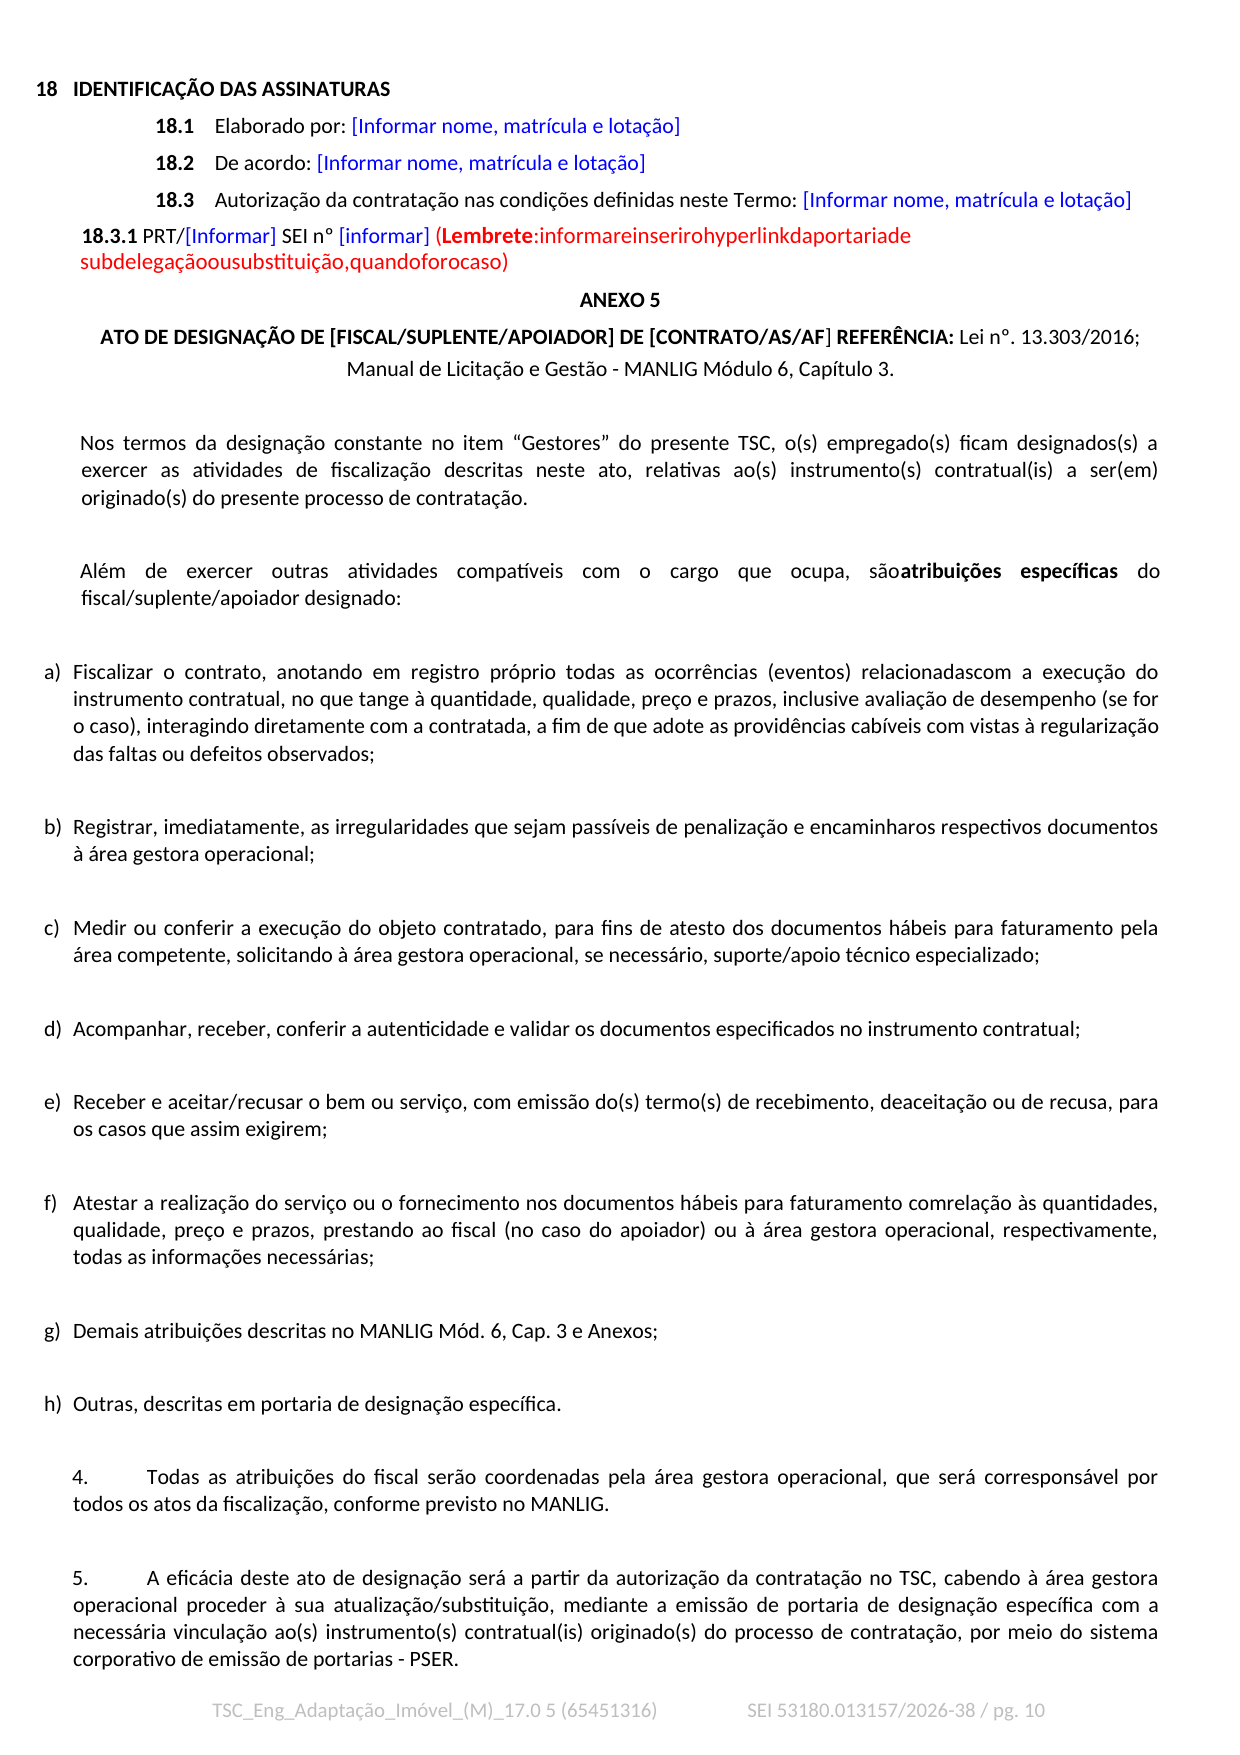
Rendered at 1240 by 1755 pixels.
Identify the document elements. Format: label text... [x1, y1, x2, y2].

text Além de exercer outras atividades compatíveis com o cargo que ocupa, sãoatribuições específicas do fiscal/suplente/apoiador designado: [80, 557, 1160, 611]
list IDENTIFICAÇÃO DAS ASSINATURAS [35, 75, 1180, 102]
text ANEXO 5 [73, 286, 1168, 313]
list Atestar a realização do serviço ou o fornecimento nos documentos hábeis para faturamento comrelação às quantidades, qualidade, preço e prazos, prestando ao fiscal (no caso do apoiador) ou à área gestora operacional, respectivamente, todas as informações necessárias; [44, 1189, 1160, 1270]
list Fiscalizar o contrato, anotando em registro próprio todas as ocorrências (eventos) relacionadascom a execução do instrumento contratual, no que tange à quantidade, qualidade, preço e prazos, inclusive avaliação de desempenho (se for o caso), interagindo diretamente com a contratada, a fim de que adote as providências cabíveis com vistas à regularização das faltas ou defeitos observados; [44, 658, 1160, 767]
list Outras, descritas em portaria de designação específica. [44, 1390, 1160, 1417]
list Receber e aceitar/recusar o bem ou serviço, com emissão do(s) termo(s) de recebimento, deaceitação ou de recusa, para os casos que assim exigirem; [44, 1088, 1160, 1142]
list A eficácia deste ato de designação será a partir da autorização da contratação no TSC, cabendo à área gestora operacional proceder à sua atualização/substituição, mediante a emissão de portaria de designação específica com a necessária vinculação ao(s) instrumento(s) contratual(is) originado(s) do processo de contratação, por meio do sistema corporativo de emissão de portarias - PSER. [72, 1564, 1160, 1672]
list Registrar, imediatamente, as irregularidades que sejam passíveis de penalização e encaminharos respectivos documentos à área gestora operacional; [44, 813, 1160, 867]
text 18.3.1 PRT/[Informar] SEI nº [informar] (Lembrete:informareinserirohyperlinkdaportariade subdelegaçãoousubstituição,quandoforocaso) [80, 223, 1180, 275]
list De acordo: [Informar nome, matrícula e lotação] [155, 149, 1161, 176]
list Demais atribuições descritas no MANLIG Mód. 6, Cap. 3 e Anexos; [44, 1317, 1160, 1344]
list Medir ou conferir a execução do objeto contratado, para fins de atesto dos documentos hábeis para faturamento pela área competente, solicitando à área gestora operacional, se necessário, suporte/apoio técnico especializado; [44, 914, 1160, 968]
text Nos termos da designação constante no item “Gestores” do presente TSC, o(s) empregado(s) ficam designados(s) a exercer as atividades de fiscalização descritas neste ato, relativas ao(s) instrumento(s) contratual(is) a ser(em) originado(s) do presente processo de contratação. [80, 429, 1160, 511]
text ATO DE DESIGNAÇÃO DE [FISCAL/SUPLENTE/APOIADOR] DE [CONTRATO/AS/AF] REFERÊNCIA: Lei nº. 13.303/2016; Manual de Licitação e Gestão - MANLIG Módulo 6, Capítulo 3. [73, 323, 1167, 382]
list Autorização da contratação nas condições definidas neste Termo: [Informar nome, matrícula e lotação] [155, 186, 1161, 213]
list Acompanhar, receber, conferir a autenticidade e validar os documentos especificados no instrumento contratual; [44, 1015, 1160, 1042]
list Elaborado por: [Informar nome, matrícula e lotação] [155, 112, 1161, 139]
list Todas as atribuições do fiscal serão coordenadas pela área gestora operacional, que será corresponsável por todos os atos da fiscalização, conforme previsto no MANLIG. [72, 1463, 1160, 1517]
